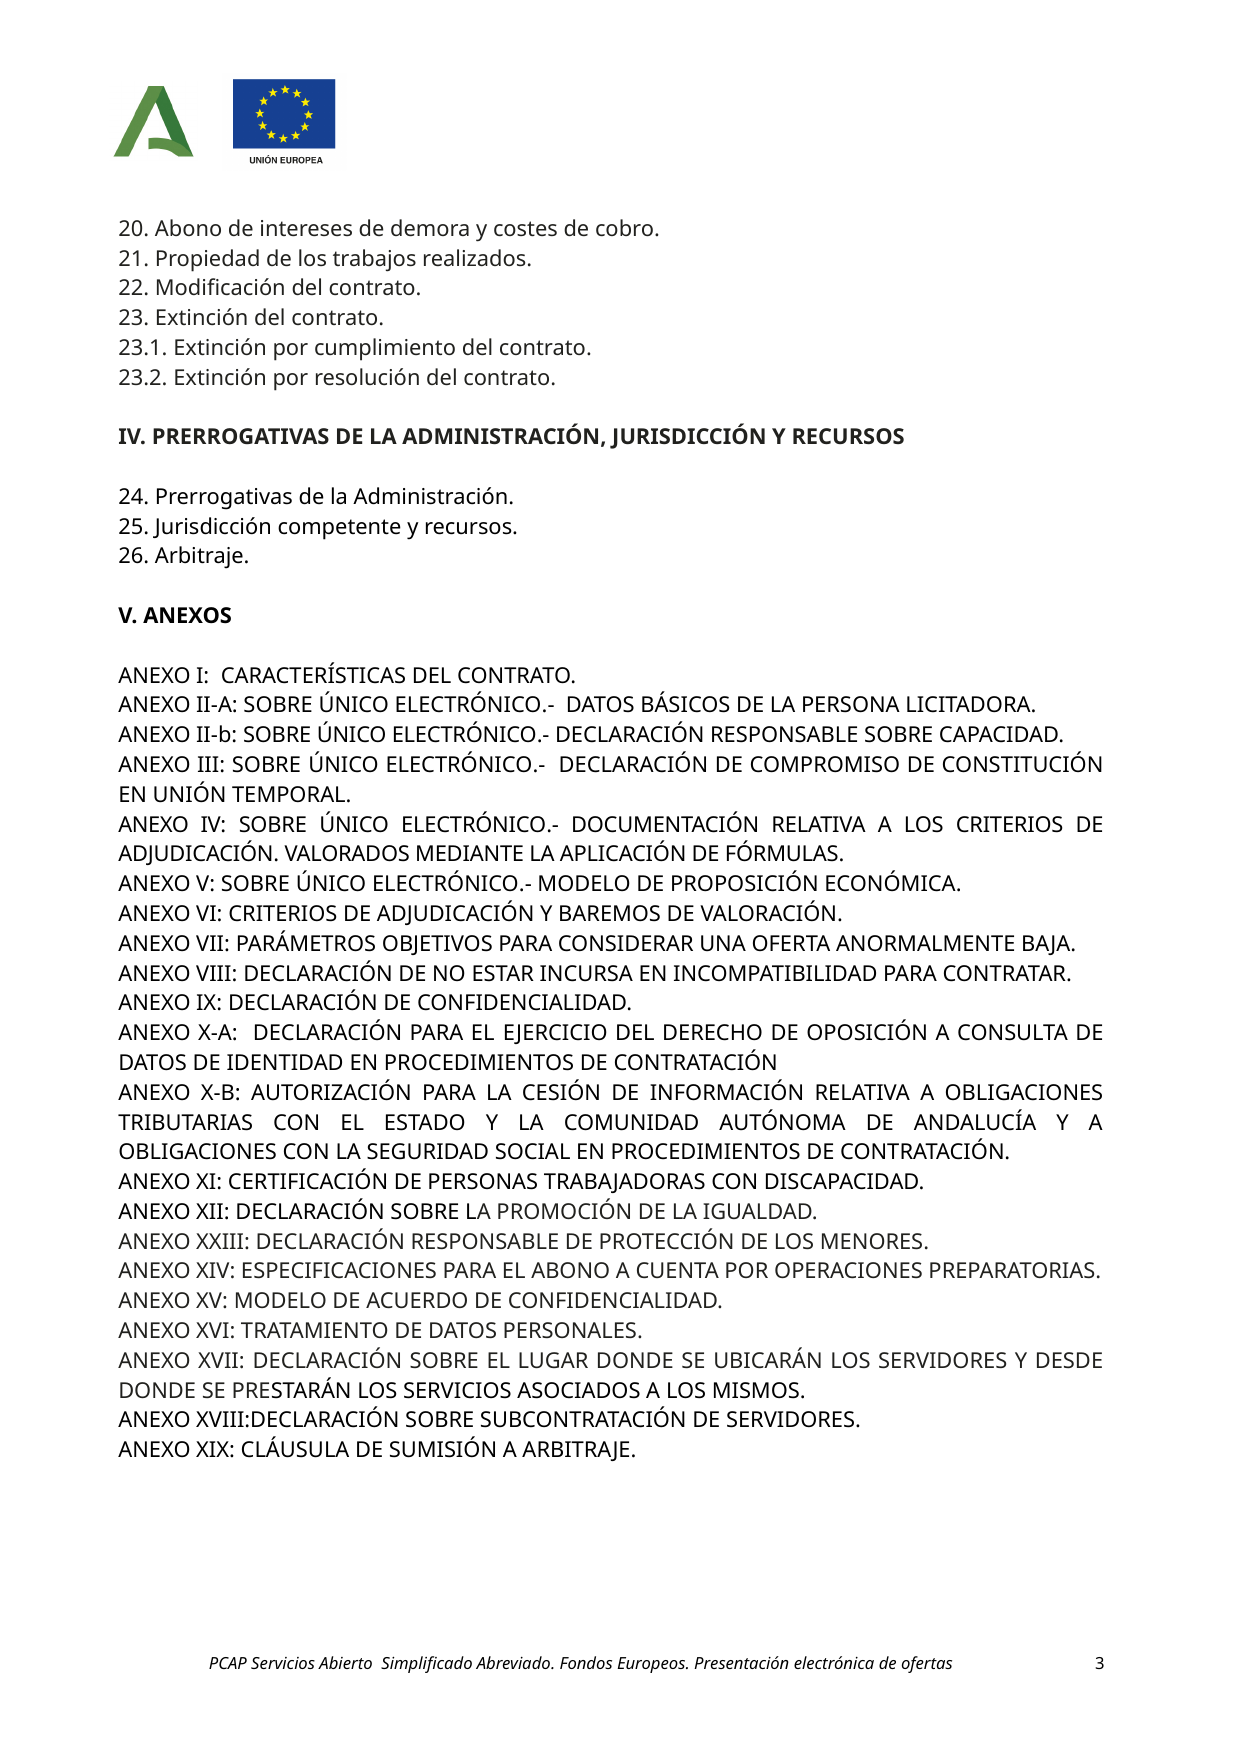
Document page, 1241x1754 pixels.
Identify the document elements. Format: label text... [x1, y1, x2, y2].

text ANEXO II-A: SOBRE ÚNICO ELECTRÓNICO.- DATOS BÁSICOS DE LA PERSONA LICITADORA. [118, 689, 1104, 719]
text 22. Modificación del contrato. [118, 272, 1104, 302]
picture [109, 81, 198, 161]
text V. ANEXOS [118, 600, 1104, 630]
text 25. Jurisdicción competente y recursos. [118, 511, 1104, 540]
text 23.2. Extinción por resolución del contrato. [118, 362, 1104, 391]
text ANEXO VIII: DECLARACIÓN DE NO ESTAR INCURSA EN INCOMPATIBILIDAD PARA CONTRATAR. [118, 957, 1104, 987]
text ANEXO XIV: ESPECIFICACIONES PARA EL ABONO A CUENTA POR OPERACIONES PREPARATORIAS. [118, 1255, 1104, 1285]
text ANEXO iX: DECLARACIÓN DE CONFIDENCIALIDAD. [118, 987, 1104, 1017]
text 21. Propiedad de los trabajos realizados. [118, 242, 1104, 272]
text ANEXO III: SOBRE ÚNICO ELECTRÓNICO.- DECLARACIÓN DE COMPROMISO DE CONSTITUCIÓN EN UNIÓN TEMPORAL. [118, 749, 1104, 808]
text ANEXO V: SOBRE ÚNICO ELECTRÓNICO.- MODELO DE PROPOSICIÓN ECONÓMICA. [118, 868, 1104, 898]
text ANEXO XVII: DECLARACIÓN SOBRE EL LUGAR DONDE SE UBICARÁN LOS SERVIDORES Y DESDE DONDE SE PRESTARÁN LOS SERVICIOS ASOCIADOS A LOS MISMOS. [118, 1345, 1104, 1404]
text ANEXO II-b: SOBRE ÚNICO ELECTRÓNICO.- DECLARACIÓN RESPONSABLE SOBRE CAPACIDAD. [118, 719, 1104, 749]
text ANEXO XV: MODELO DE ACUERDO DE CONFIDENCIALIDAD. [118, 1285, 1104, 1315]
text 20. Abono de intereses de demora y costes de cobro. [118, 213, 1104, 242]
picture [221, 73, 347, 171]
text ANEXO XI: CERTIFICACIÓN DE PERSONAS TRABAJADORAS CON DISCAPACIDAD. [118, 1166, 1104, 1196]
text ANEXO XIX: CLÁUSULA DE SUMISIÓN A ARBITRAJE. [118, 1434, 1104, 1464]
text ANEXO X-A: DECLARACIÓN PARA EL EJERCICIO DEL DERECHO DE OPOSICIÓN A CONSULTA DE DATOS DE IDENTIDAD EN PROCEDIMIENTOS DE CONTRATACIÓN [118, 1017, 1104, 1077]
text 23. Extinción del contrato. [118, 302, 1104, 332]
text ANEXO X-B: AUTORIZACIÓN PARA LA CESIÓN DE INFORMACIÓN RELATIVA A OBLIGACIONES TRIBUTARIAS CON EL ESTADO Y LA COMUNIDAD AUTÓNOMA DE ANDALUCÍA Y A OBLIGACIONES CON LA SEGURIDAD SOCIAL EN PROCEDIMIENTOS DE CONTRATACIÓN. [118, 1077, 1104, 1166]
text ANEXO XII: DECLARACIÓN SOBRE LA PROMOCIÓN DE LA IGUALDAD. [118, 1196, 1104, 1226]
text 26. Arbitraje. [118, 540, 1104, 570]
text ANEXO VII: PARÁMETROS OBJETIVOS PARA CONSIDERAR UNA OFERTA ANORMALMENTE BAJA. [118, 928, 1104, 957]
text ANEXO XXIII: DECLARACIÓN RESPONSABLE DE PROTECCIÓN DE LOS MENORES. [118, 1226, 1104, 1255]
text IV. PRERROGATIVAS DE LA ADMINISTRACIÓN, JURISDICCIÓN Y RECURSOS [118, 421, 1104, 451]
text ANEXO XVI: TRATAMIENTO DE DATOS PERSONALES. [118, 1315, 1104, 1345]
text 24. Prerrogativas de la Administración. [118, 481, 1104, 511]
text 23.1. Extinción por cumplimiento del contrato. [118, 332, 1104, 362]
text ANEXO VI: CRITERIOS DE ADJUDICACIÓN Y BAREMOS DE VALORACIÓN. [118, 898, 1104, 928]
text ANEXO IV: SOBRE ÚNICO ELECTRÓNICO.- DOCUMENTACIÓN RELATIVA A LOS CRITERIOS DE ADJUDICACIÓN. VALORADOS MEDIANTE LA APLICACIÓN DE FÓRMULAS. [118, 808, 1104, 868]
text ANEXO I: CARACTERÍSTICAS DEL CONTRATO. [118, 659, 1104, 689]
text ANEXO XVIII:DECLARACIÓN SOBRE SUBCONTRATACIÓN DE SERVIDORES. [118, 1404, 1104, 1434]
